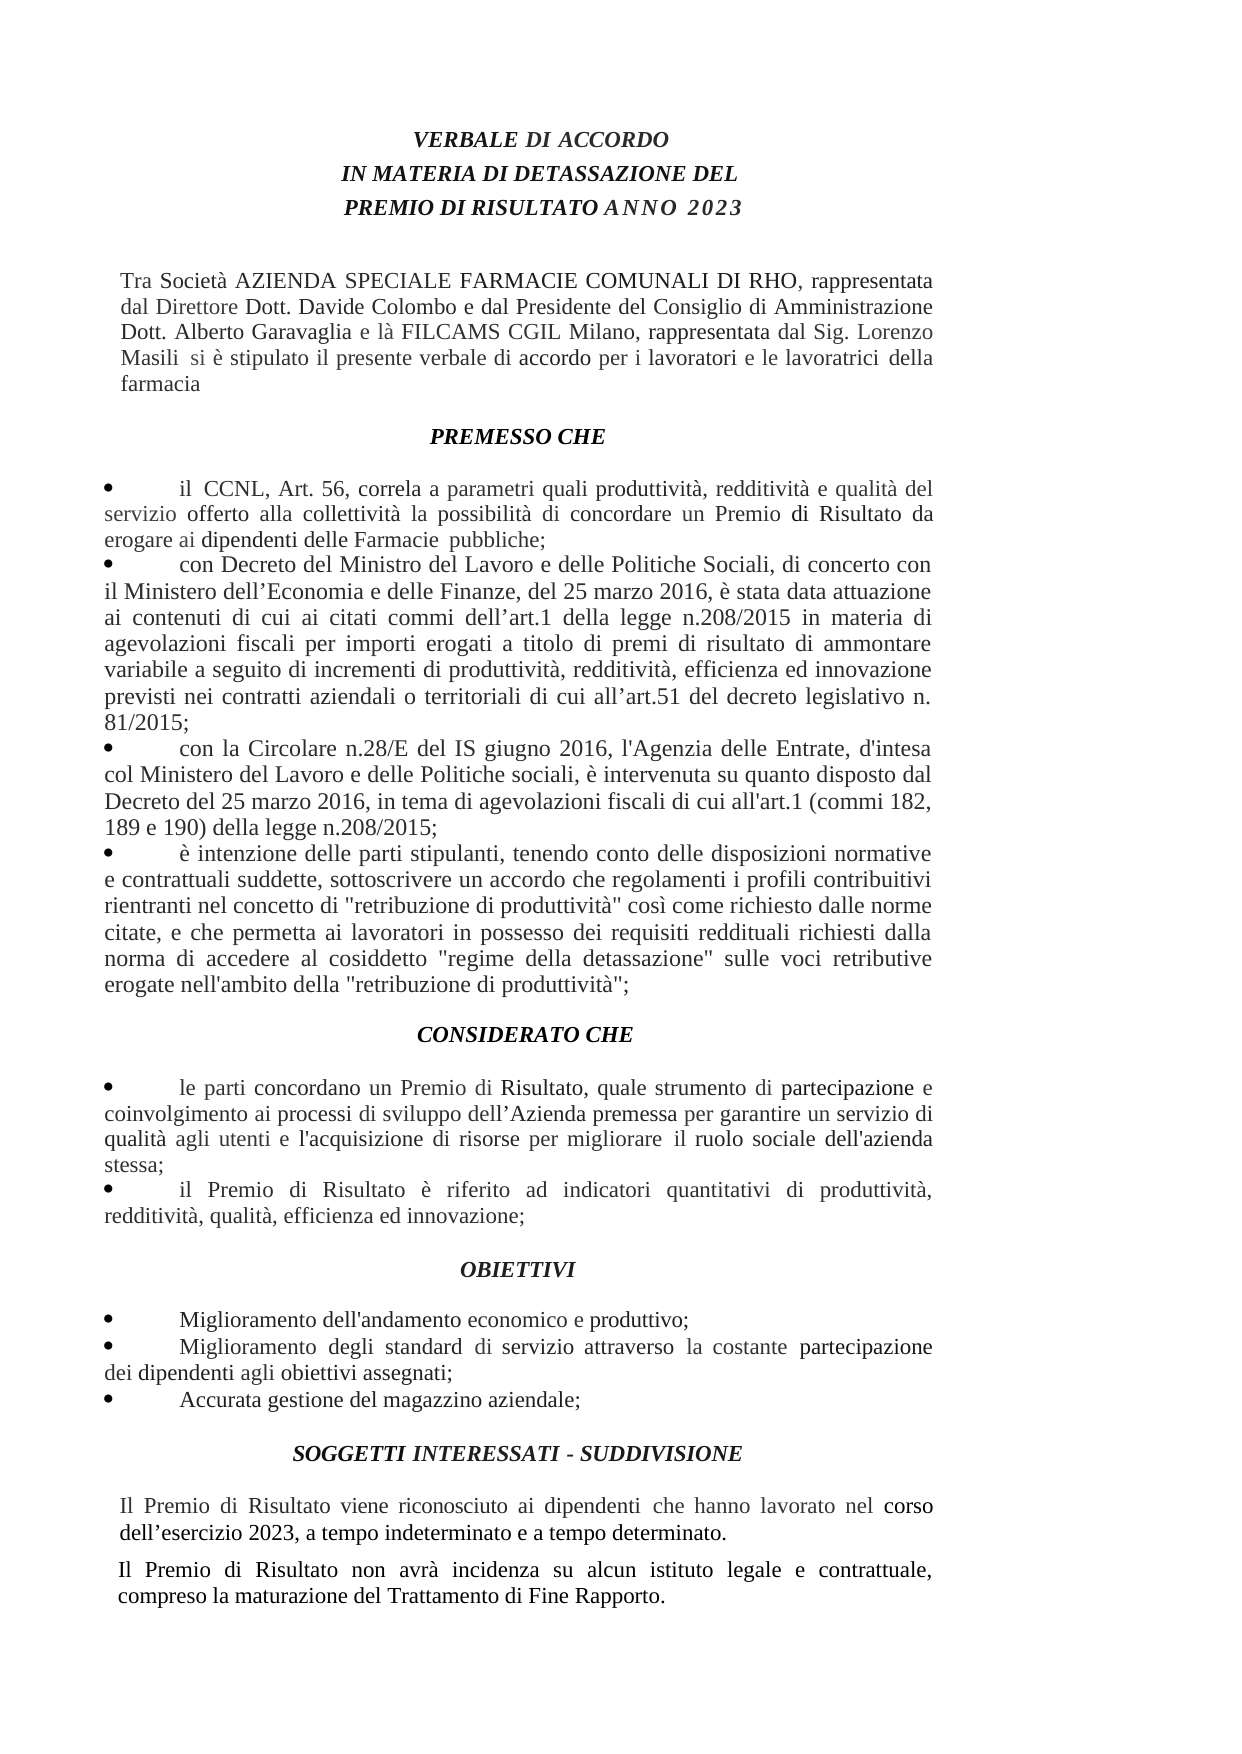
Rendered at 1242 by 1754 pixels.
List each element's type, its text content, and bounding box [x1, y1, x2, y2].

text VERBALE DI ACCORDO [154, 126, 933, 152]
list Miglioramento dell'andamento economico e produttivo; [104, 1306, 933, 1333]
text PREMIO DI RISULTATO ANNO 2023 [154, 194, 933, 221]
text PREMESSO CHE [104, 423, 933, 450]
text CONSIDERATO CHE [119, 1023, 933, 1048]
text Il Premio di Risultato viene riconosciuto ai dipendenti che hanno lavorato nel corso dell’esercizio 2023, a tempo indeterminato e a tempo determinato. [119, 1492, 933, 1545]
text IN MATERIA DI DETASSAZIONE DEL [154, 160, 933, 187]
text Tra Società AZIENDA SPECIALE FARMACIE COMUNALI DI RHO, rappresentata dal Direttore Dott. Davide Colombo e dal Presidente del Consiglio di Amministrazione Dott. Alberto Garavaglia e là FILCAMS CGIL Milano, rappresentata dal Sig. Lorenzo Masili si è stipulato il presente verbale di accordo per i lavoratori e le lavoratrici della farmacia [120, 268, 933, 396]
list con la Circolare n.28/E del IS giugno 2016, l'Agenzia delle Entrate, d'intesa col Ministero del Lavoro e delle Politiche sociali, è intervenuta su quanto disposto dal Decreto del 25 marzo 2016, in tema di agevolazioni fiscali di cui all'art.1 (commi 182, 189 e 190) della legge n.208/2015; [104, 736, 933, 841]
subtitle OBIETTIVI [104, 1256, 933, 1282]
list le parti concordano un Premio di Risultato, quale strumento di partecipazione e coinvolgimento ai processi di sviluppo dell’Azienda premessa per garantire un servizio di qualità agli utenti e l'acquisizione di risorse per migliorare il ruolo sociale dell'azienda stessa; [104, 1075, 933, 1177]
list il CCNL, Art. 56, correla a parametri quali produttività, redditività e qualità del servizio offerto alla collettività la possibilità di concordare un Premio di Risultato da erogare ai dipendenti delle Farmacie pubbliche; [104, 477, 933, 552]
list con Decreto del Ministro del Lavoro e delle Politiche Sociali, di concerto con il Ministero dell’Economia e delle Finanze, del 25 marzo 2016, è stata data attuazione ai contenuti di cui ai citati commi dell’art.1 della legge n.208/2015 in materia di agevolazioni fiscali per importi erogati a titolo di premi di risultato di ammontare variabile a seguito di incrementi di produttività, redditività, efficienza ed innovazione previsti nei contratti aziendali o territoriali di cui all’art.51 del decreto legislativo n. 81/2015; [104, 552, 933, 736]
subtitle SOGGETTI INTERESSATI - SUDDIVISIONE [104, 1440, 933, 1466]
text Il Premio di Risultato non avrà incidenza su alcun istituto legale e contrattuale, compreso la maturazione del Trattamento di Fine Rapporto. [118, 1556, 933, 1608]
list Miglioramento degli standard di servizio attraverso la costante partecipazione dei dipendenti agli obiettivi assegnati; [104, 1335, 933, 1385]
list è intenzione delle parti stipulanti, tenendo conto delle disposizioni normative e contrattuali suddette, sottoscrivere un accordo che regolamenti i profili contribuitivi rientranti nel concetto di "retribuzione di produttività" così come richiesto dalle norme citate, e che permetta ai lavoratori in possesso dei requisiti reddituali richiesti dalla norma di accedere al cosiddetto "regime della detassazione" sulle voci retributive erogate nell'ambito della "retribuzione di produttività"; [104, 841, 933, 998]
list il Premio di Risultato è riferito ad indicatori quantitativi di produttività, redditività, qualità, efficienza ed innovazione; [104, 1177, 933, 1229]
list Accurata gestione del magazzino aziendale; [104, 1386, 933, 1413]
